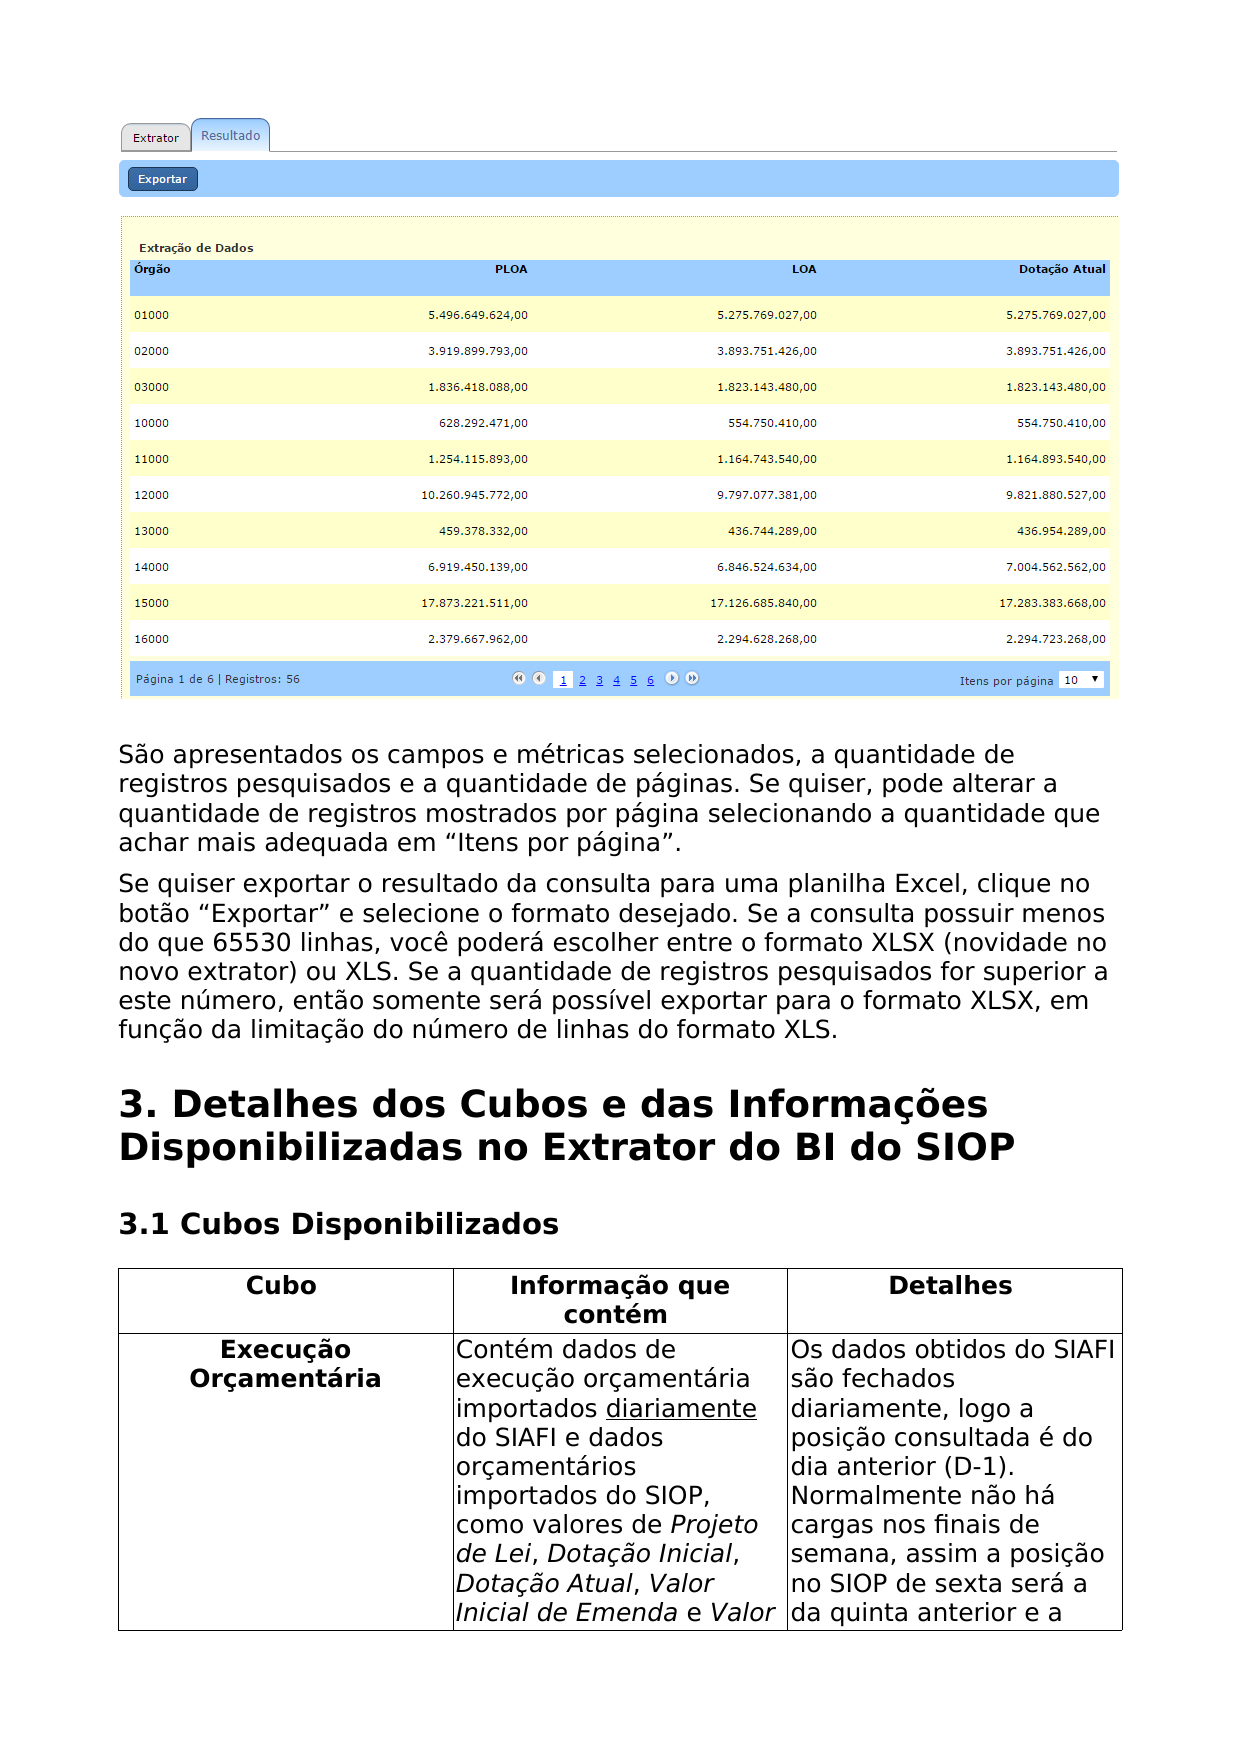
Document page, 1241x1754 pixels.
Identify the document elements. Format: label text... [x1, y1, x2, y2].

text Se quiser exportar o resultado da consulta para uma planilha Excel, clique no botão “Exportar” e selecione o formato desejado. Se a consulta possuir menos do que 65530 linhas, você poderá escolher entre o formato XLSX (novidade no novo extrator) ou XLS. Se a quantidade de registros pesquisados for superior a este número, então somente será possível exportar para o formato XLSX, em função da limitação do número de linhas do formato XLS. [118, 870, 1122, 1045]
table_cell Os dados obtidos do SIAFI são fechados diariamente, logo a posição consultada é do dia anterior (D-1). Normalmente não há cargas nos finais de semana, assim a posição no SIOP de sexta será a da quinta anterior e a [788, 1334, 1122, 1630]
table_header Cubo [119, 1269, 453, 1332]
table_cell Contém dados de execução orçamentária importados diariamente do SIAFI e dados orçamentários importados do SIOP, como valores de Projeto de Lei, Dotação Inicial, Dotação Atual, Valor Inicial de Emenda e Valor [454, 1334, 787, 1630]
subtitle 3. Detalhes dos Cubos e das Informações Disponibilizadas no Extrator do BI do SIOP [118, 1082, 1122, 1169]
table_header Detalhes [788, 1269, 1122, 1332]
subtitle 3.1 Cubos Disponibilizados [118, 1207, 1122, 1241]
text São apresentados os campos e métricas selecionados, a quantidade de registros pesquisados e a quantidade de páginas. Se quiser, pode alterar a quantidade de registros mostrados por página selecionando a quantidade que achar mais adequada em “Itens por página”. [118, 741, 1122, 857]
table_header Informação que contém [454, 1269, 787, 1332]
table_cell Execução Orçamentária [119, 1334, 453, 1630]
picture [118, 118, 1123, 699]
